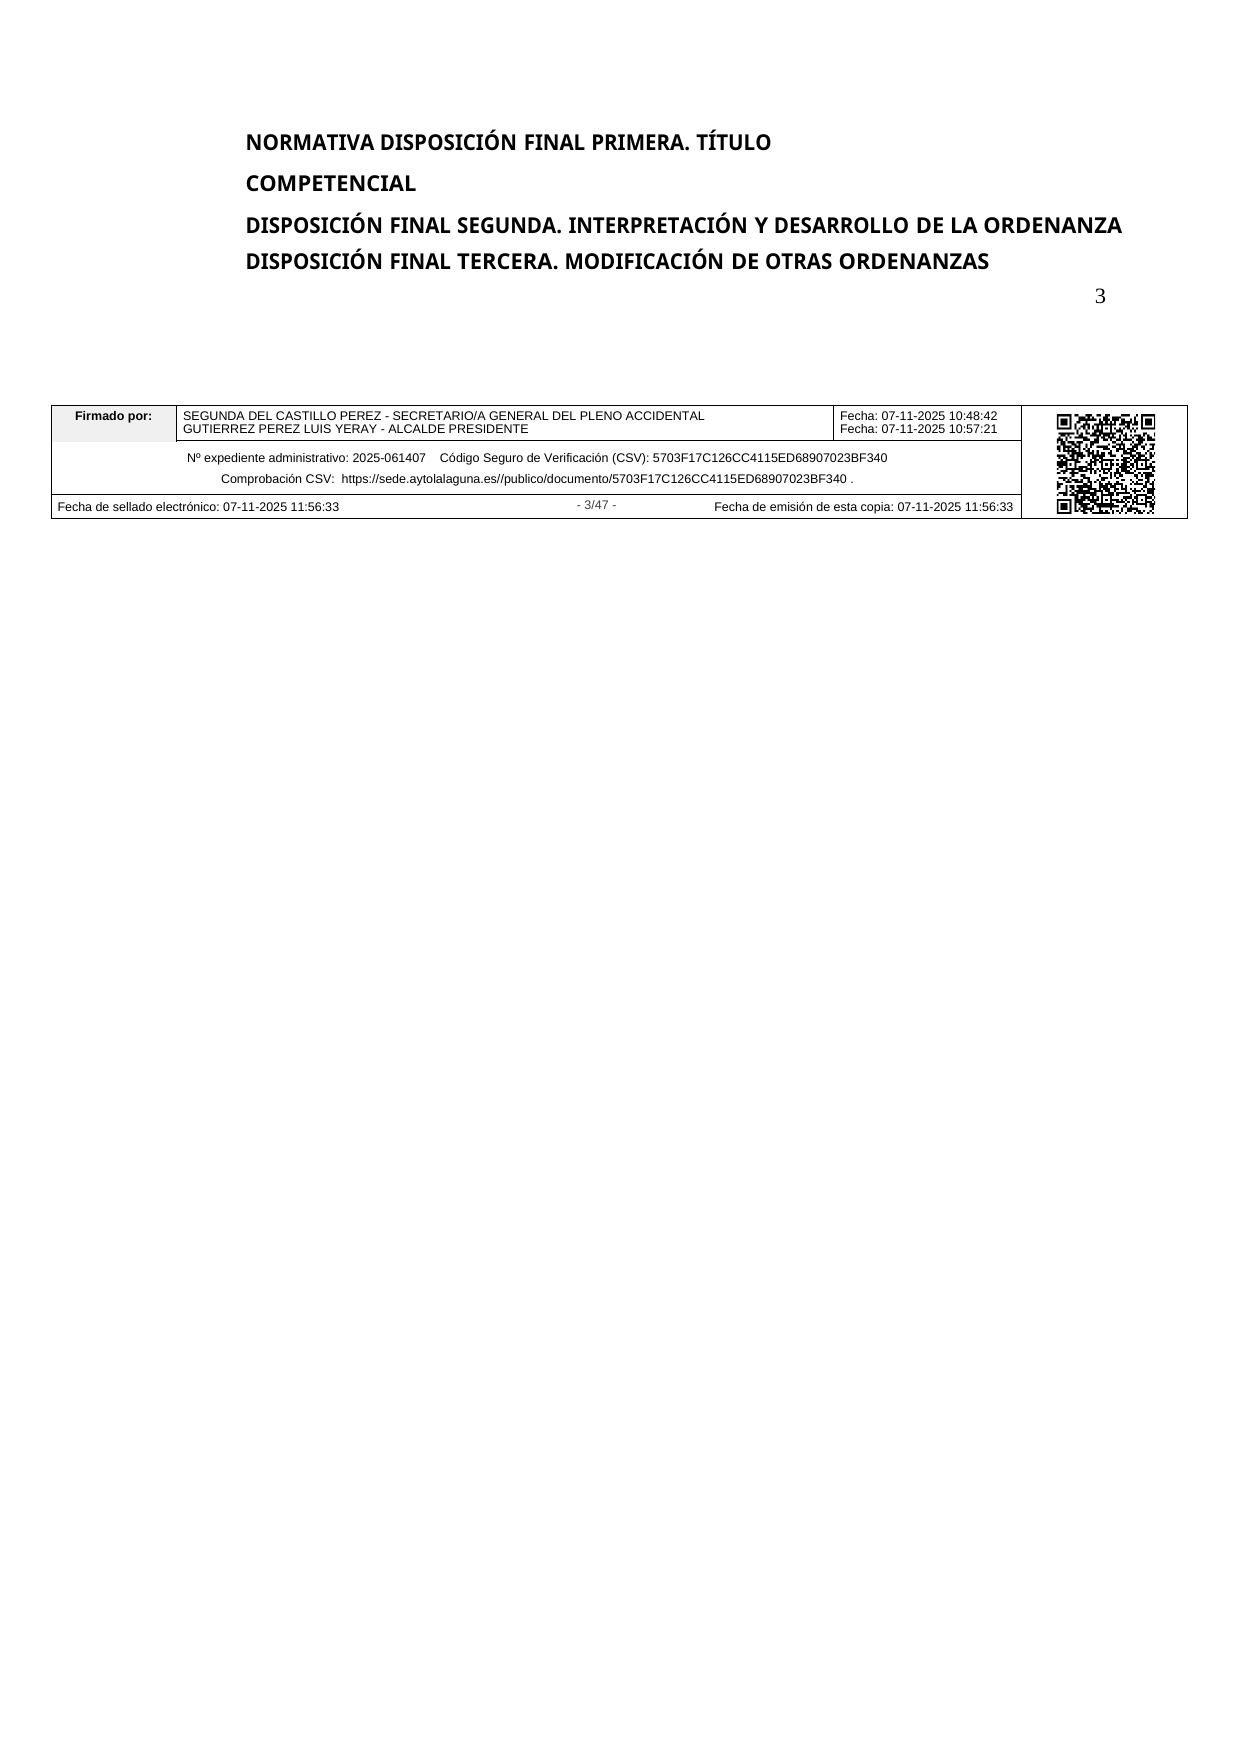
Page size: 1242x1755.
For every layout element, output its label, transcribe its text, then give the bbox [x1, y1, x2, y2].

table_header [1022, 406, 1187, 518]
table_cell Fecha de sellado electrónico: 07-11-2025 11:56:33 - 3/47 - Fecha de emisión de esta copia: 07-11-2025 11:56:33 [52, 495, 1021, 518]
table_header Firmado por: [52, 406, 176, 440]
text 3 [42, 283, 1106, 308]
text NORMATIVA DISPOSICIÓN FINAL PRIMERA. TÍTULO COMPETENCIAL [245, 127, 844, 198]
text DISPOSICIÓN FINAL SEGUNDA. INTERPRETACIÓN Y DESARROLLO DE LA ORDENANZA [245, 210, 1202, 239]
table_cell Nº expediente administrativo: 2025-061407 Código Seguro de Verificación (CSV): 5703F17C126CC4115ED68907023BF340 Comprobación CSV: https://sede.aytolalaguna.es//publico/documento/5703F17C126CC4115ED68907023BF340 . [52, 441, 1021, 494]
table_header Fecha: 07-11-2025 10:48:42 Fecha: 07-11-2025 10:57:21 [834, 406, 1021, 440]
table_header SEGUNDA DEL CASTILLO PEREZ - SECRETARIO/A GENERAL DEL PLENO ACCIDENTAL GUTIERREZ PEREZ LUIS YERAY - ALCALDE PRESIDENTE [177, 406, 833, 440]
text DISPOSICIÓN FINAL TERCERA. MODIFICACIÓN DE OTRAS ORDENANZAS [245, 249, 1202, 274]
